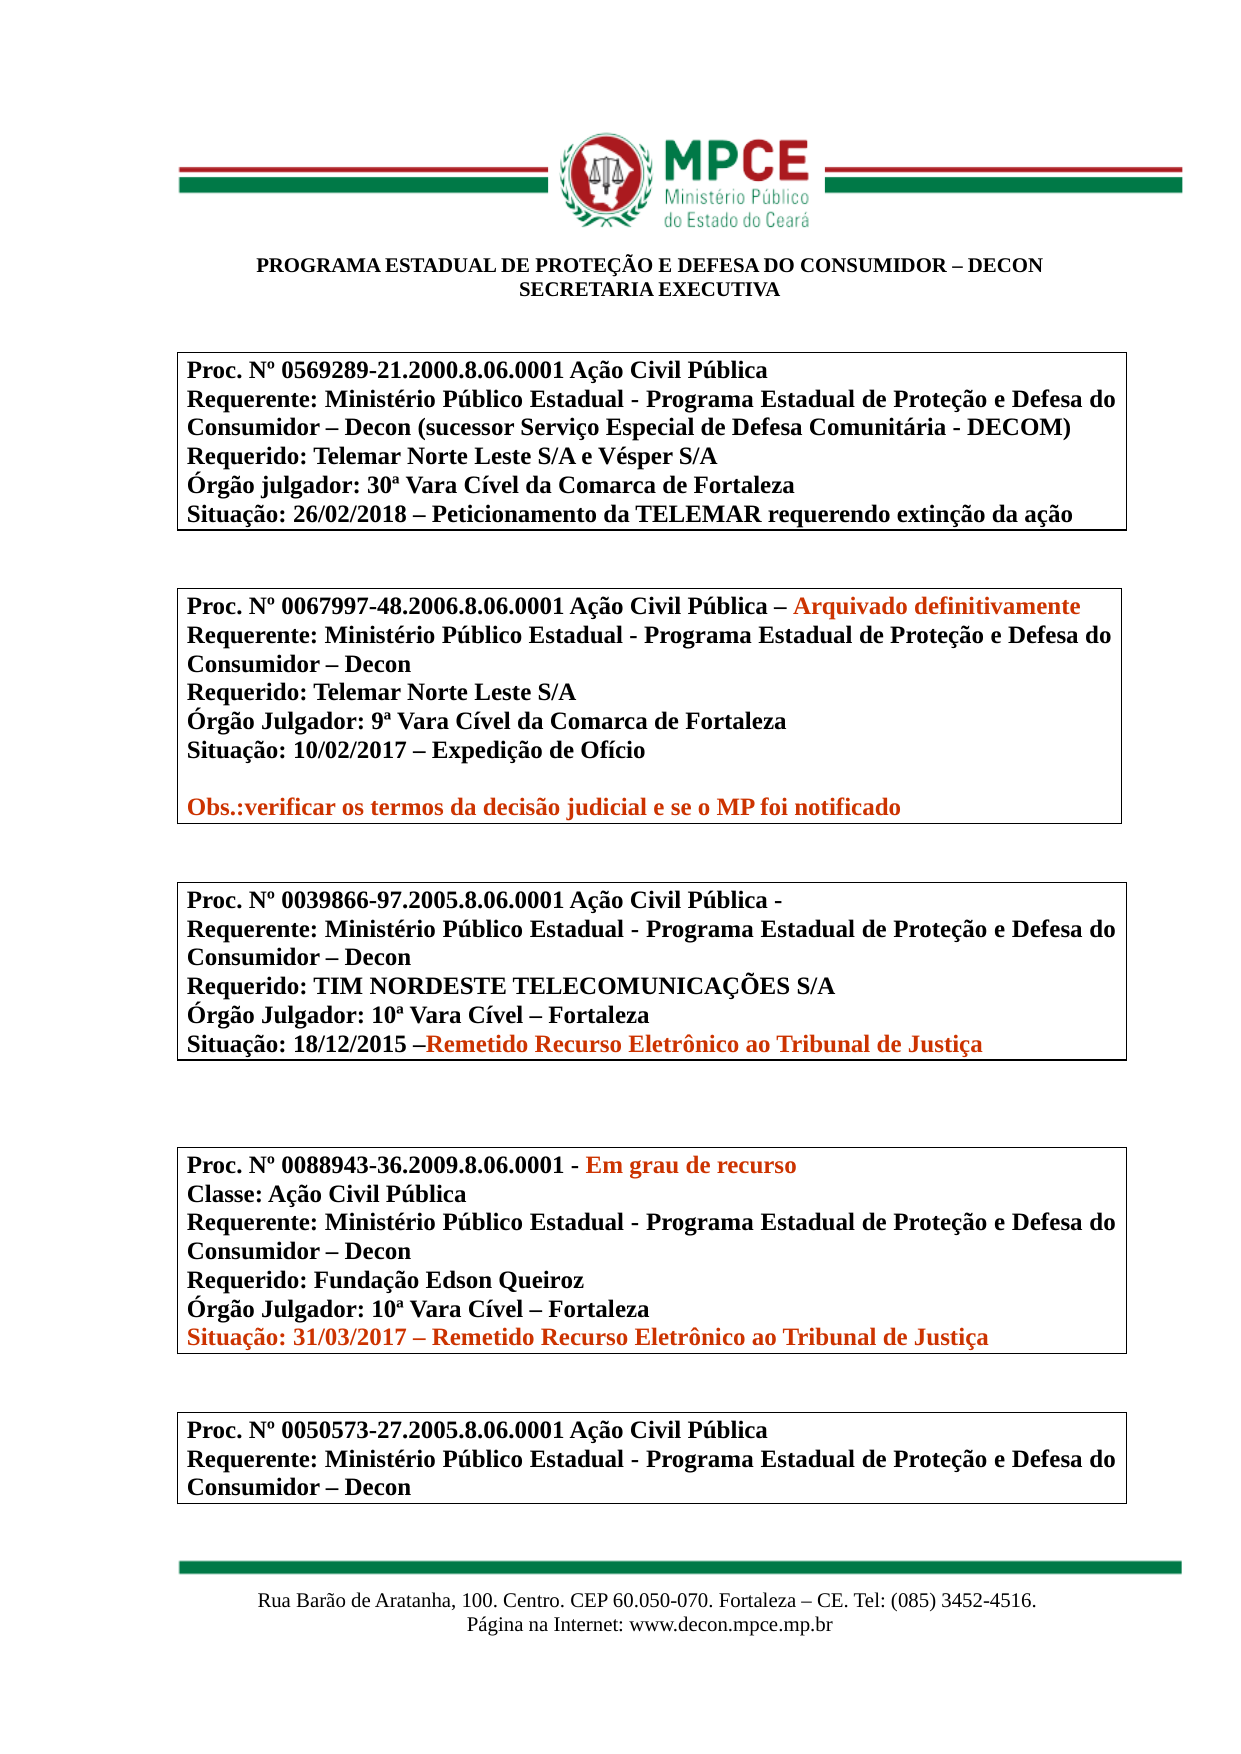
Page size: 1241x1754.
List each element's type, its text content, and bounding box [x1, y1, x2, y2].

text Situação: 18/12/2015 –Remetido Recurso Eletrônico ao Tribunal de Justiça [178, 1026, 1126, 1059]
text Requerido: Fundação Edson Queiroz [178, 1262, 1126, 1291]
text Requerido: Telemar Norte Leste S/A e Vésper S/A [178, 438, 1126, 467]
text Situação: 31/03/2017 – Remetido Recurso Eletrônico ao Tribunal de Justiça [178, 1319, 1126, 1353]
text Requerente: Ministério Público Estadual - Programa Estadual de Proteção e Defesa do Consumidor – Decon [178, 1441, 1126, 1503]
text Proc. Nº 0039866-97.2005.8.06.0001 Ação Civil Pública - [178, 883, 1126, 911]
text Requerido: TIM NORDESTE TELECOMUNICAÇÕES S/A [178, 968, 1126, 997]
text Proc. Nº 0088943-36.2009.8.06.0001 - Em grau de recurso [178, 1148, 1126, 1176]
text Situação: 26/02/2018 – Peticionamento da TELEMAR requerendo extinção da ação [178, 496, 1126, 529]
text Requerente: Ministério Público Estadual - Programa Estadual de Proteção e Defesa do Consumidor – Decon (sucessor Serviço Especial de Defesa Comunitária - DECOM) [178, 381, 1126, 438]
text Órgão Julgador: 10ª Vara Cível – Fortaleza [178, 1291, 1126, 1319]
text Requerido: Telemar Norte Leste S/A [178, 674, 1121, 703]
text Órgão julgador: 30ª Vara Cível da Comarca de Fortaleza [178, 467, 1126, 496]
text Órgão Julgador: 9ª Vara Cível da Comarca de Fortaleza [178, 703, 1121, 732]
text Requerente: Ministério Público Estadual - Programa Estadual de Proteção e Defesa do Consumidor – Decon [178, 617, 1121, 674]
text Requerente: Ministério Público Estadual - Programa Estadual de Proteção e Defesa do Consumidor – Decon [178, 1204, 1126, 1262]
text Requerente: Ministério Público Estadual - Programa Estadual de Proteção e Defesa do Consumidor – Decon [178, 911, 1126, 968]
text Proc. Nº 0050573-27.2005.8.06.0001 Ação Civil Pública [178, 1413, 1126, 1441]
text Classe: Ação Civil Pública [178, 1176, 1126, 1204]
text Proc. Nº 0569289-21.2000.8.06.0001 Ação Civil Pública [178, 353, 1126, 381]
text Obs.:verificar os termos da decisão judicial e se o MP foi notificado [178, 789, 1121, 823]
text Proc. Nº 0067997-48.2006.8.06.0001 Ação Civil Pública – Arquivado definitivamente [178, 589, 1121, 617]
text Órgão Julgador: 10ª Vara Cível – Fortaleza [178, 997, 1126, 1026]
text Situação: 10/02/2017 – Expedição de Ofício [178, 732, 1121, 764]
